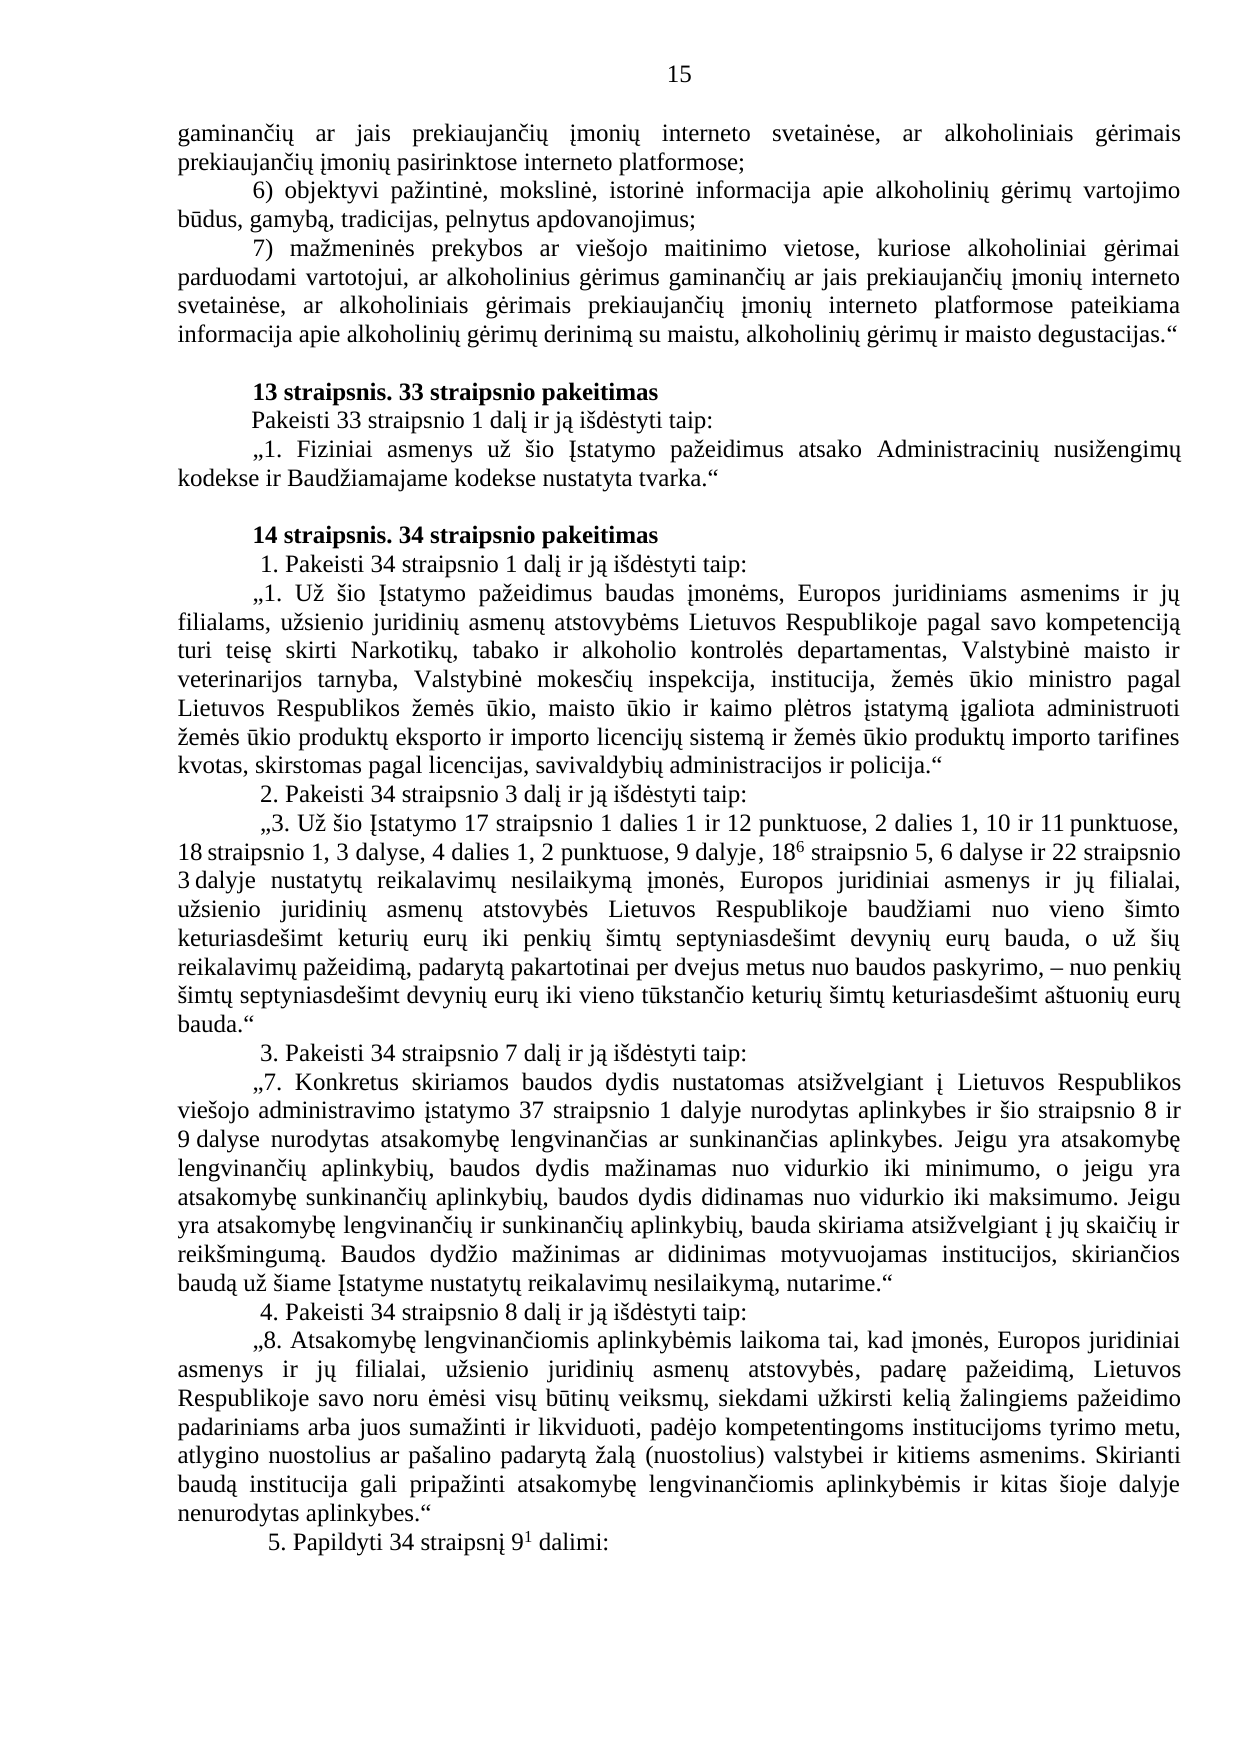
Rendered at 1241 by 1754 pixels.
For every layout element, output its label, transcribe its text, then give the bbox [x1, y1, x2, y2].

text 4. Pakeisti 34 straipsnio 8 dalį ir ją išdėstyti taip: [177, 1297, 1181, 1326]
text „1. Už šio Įstatymo pažeidimus baudas įmonėms, Europos juridiniams asmenims ir jų filialams, užsienio juridinių asmenų atstovybėms Lietuvos Respublikoje pagal savo kompetenciją turi teisę skirti Narkotikų, tabako ir alkoholio kontrolės departamentas, Valstybinė maisto ir veterinarijos tarnyba, Valstybinė mokesčių inspekcija, institucija, žemės ūkio ministro pagal Lietuvos Respublikos žemės ūkio, maisto ūkio ir kaimo plėtros įstatymą įgaliota administruoti žemės ūkio produktų eksporto ir importo licencijų sistemą ir žemės ūkio produktų importo tarifines kvotas, skirstomas pagal licencijas, savivaldybių administracijos ir policija.“ [177, 578, 1181, 779]
text 1. Pakeisti 34 straipsnio 1 dalį ir ją išdėstyti taip: [177, 549, 1181, 578]
text „7. Konkretus skiriamos baudos dydis nustatomas atsižvelgiant į Lietuvos Respublikos viešojo administravimo įstatymo 37 straipsnio 1 dalyje nurodytas aplinkybes ir šio straipsnio 8 ir 9 dalyse nurodytas atsakomybę lengvinančias ar sunkinančias aplinkybes. Jeigu yra atsakomybę lengvinančių aplinkybių, baudos dydis mažinamas nuo vidurkio iki minimumo, o jeigu yra atsakomybę sunkinančių aplinkybių, baudos dydis didinamas nuo vidurkio iki maksimumo. Jeigu yra atsakomybę lengvinančių ir sunkinančių aplinkybių, bauda skiriama atsižvelgiant į jų skaičių ir reikšmingumą. Baudos dydžio mažinimas ar didinimas motyvuojamas institucijos, skiriančios baudą už šiame Įstatyme nustatytų reikalavimų nesilaikymą, nutarime.“ [177, 1067, 1181, 1297]
text 2. Pakeisti 34 straipsnio 3 dalį ir ją išdėstyti taip: [177, 779, 1181, 808]
text gaminančių ar jais prekiaujančių įmonių interneto svetainėse, ar alkoholiniais gėrimais prekiaujančių įmonių pasirinktose interneto platformose; [177, 118, 1181, 176]
text 5. Papildyti 34 straipsnį 91 dalimi: [177, 1527, 1181, 1556]
text „1. Fiziniai asmenys už šio Įstatymo pažeidimus atsako Administracinių nusižengimų kodekse ir Baudžiamajame kodekse nustatyta tvarka.“ [177, 434, 1181, 492]
text 6) objektyvi pažintinė, mokslinė, istorinė informacija apie alkoholinių gėrimų vartojimo būdus, gamybą, tradicijas, pelnytus apdovanojimus; [177, 176, 1181, 233]
text „3. Už šio Įstatymo 17 straipsnio 1 dalies 1 ir 12 punktuose, 2 dalies 1, 10 ir 11 punktuose, 18 straipsnio 1, 3 dalyse, 4 dalies 1, 2 punktuose, 9 dalyje, 186 straipsnio 5, 6 dalyse ir 22 straipsnio 3 dalyje nustatytų reikalavimų nesilaikymą įmonės, Europos juridiniai asmenys ir jų filialai, užsienio juridinių asmenų atstovybės Lietuvos Respublikoje baudžiami nuo vieno šimto keturiasdešimt keturių eurų iki penkių šimtų septyniasdešimt devynių eurų bauda, o už šių reikalavimų pažeidimą, padarytą pakartotinai per dvejus metus nuo baudos paskyrimo, – nuo penkių šimtų septyniasdešimt devynių eurų iki vieno tūkstančio keturių šimtų keturiasdešimt aštuonių eurų bauda.“ [177, 808, 1181, 1038]
text „8. Atsakomybę lengvinančiomis aplinkybėmis laikoma tai, kad įmonės, Europos juridiniai asmenys ir jų filialai, užsienio juridinių asmenų atstovybės, padarę pažeidimą, Lietuvos Respublikoje savo noru ėmėsi visų būtinų veiksmų, siekdami užkirsti kelią žalingiems pažeidimo padariniams arba juos sumažinti ir likviduoti, padėjo kompetentingoms institucijoms tyrimo metu, atlygino nuostolius ar pašalino padarytą žalą (nuostolius) valstybei ir kitiems asmenims. Skirianti baudą institucija gali pripažinti atsakomybę lengvinančiomis aplinkybėmis ir kitas šioje dalyje nenurodytas aplinkybes.“ [177, 1326, 1181, 1527]
text Pakeisti 33 straipsnio 1 dalį ir ją išdėstyti taip: [177, 406, 1181, 434]
text 7) mažmeninės prekybos ar viešojo maitinimo vietose, kuriose alkoholiniai gėrimai parduodami vartotojui, ar alkoholinius gėrimus gaminančių ar jais prekiaujančių įmonių interneto svetainėse, ar alkoholiniais gėrimais prekiaujančių įmonių interneto platformose pateikiama informacija apie alkoholinių gėrimų derinimą su maistu, alkoholinių gėrimų ir maisto degustacijas.“ [177, 233, 1181, 348]
text 14 straipsnis. 34 straipsnio pakeitimas [177, 521, 1181, 549]
text 13 straipsnis. 33 straipsnio pakeitimas [177, 377, 1181, 406]
text 3. Pakeisti 34 straipsnio 7 dalį ir ją išdėstyti taip: [177, 1038, 1181, 1067]
